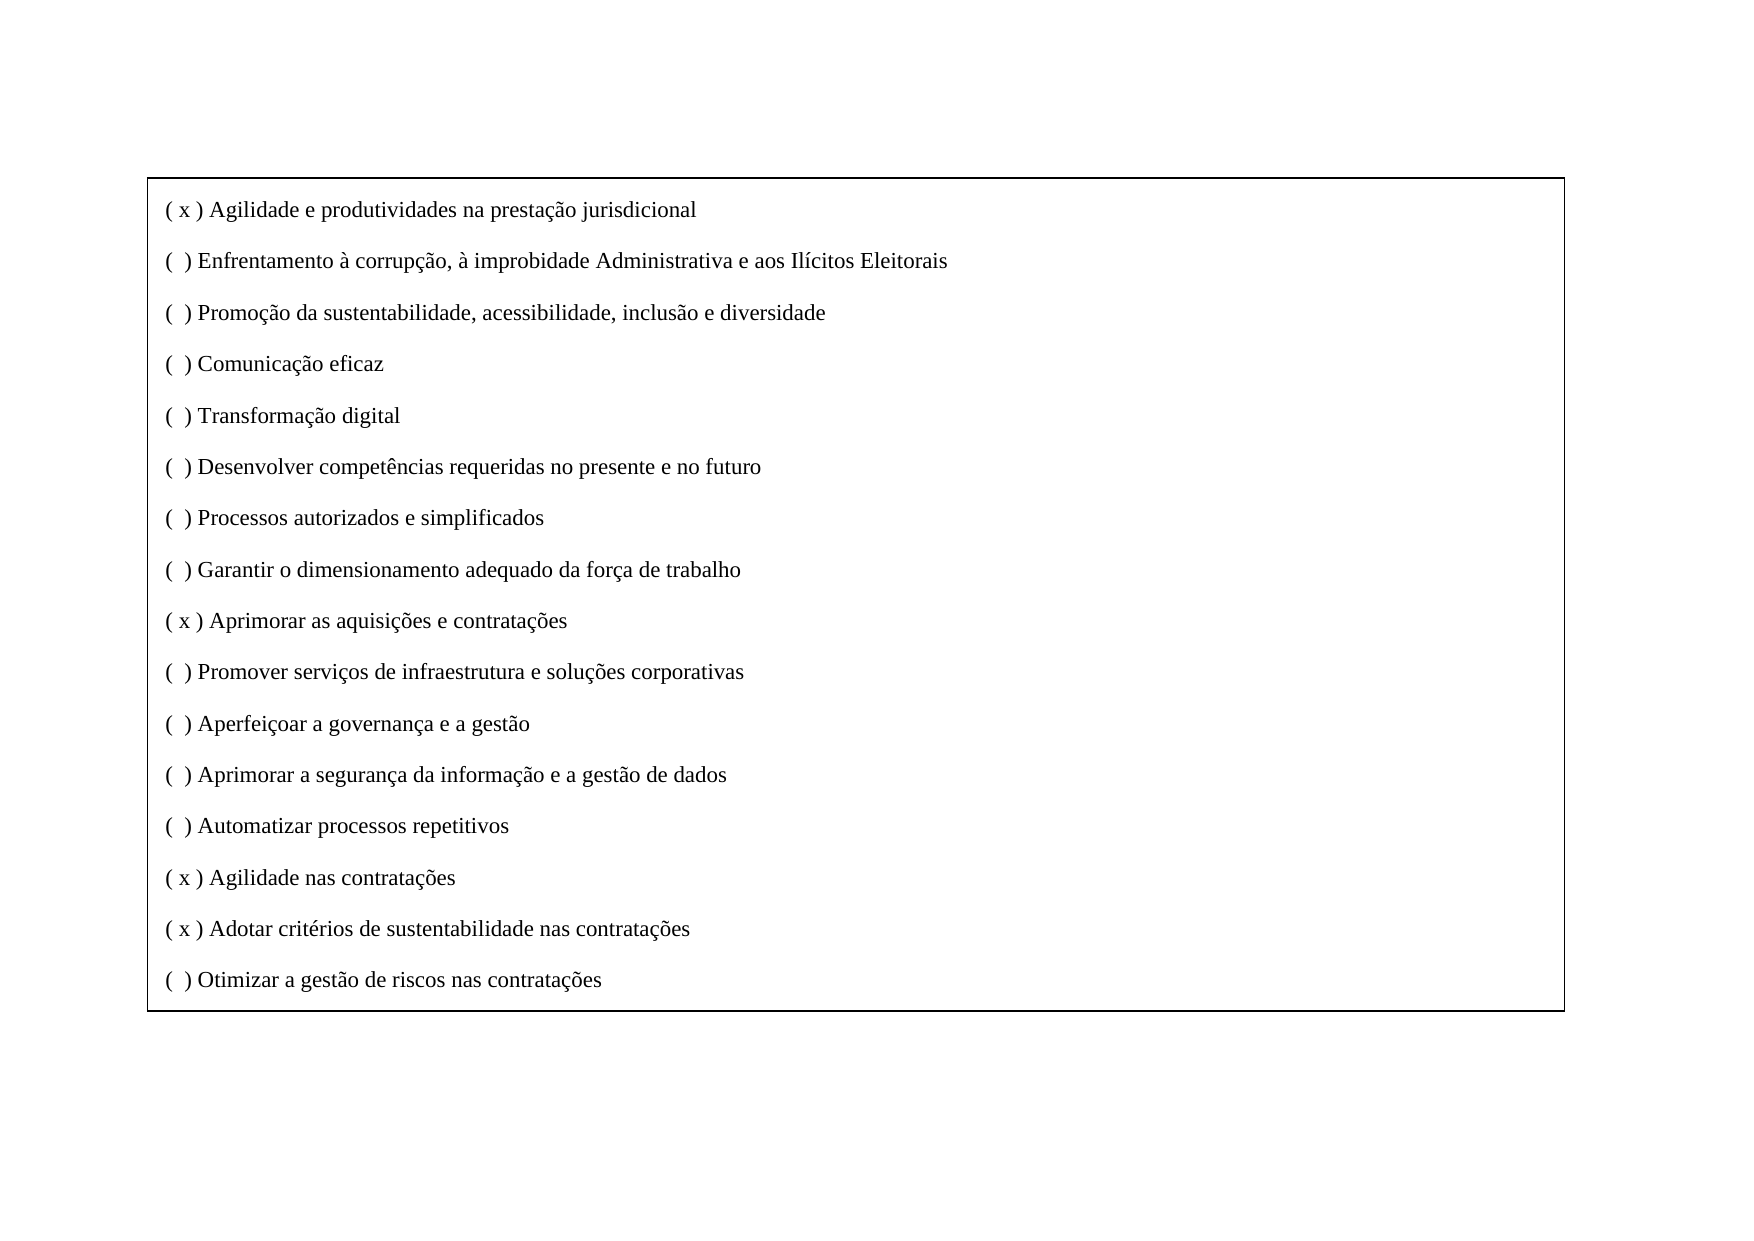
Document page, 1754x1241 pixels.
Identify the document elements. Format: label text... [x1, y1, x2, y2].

table_cell ( x ) Agilidade e produtividades na prestação jurisdicional ( ) Enfrentamento à corrupção, à improbidade Administrativa e aos Ilícitos Eleitorais ( ) Promoção da sustentabilidade, acessibilidade, inclusão e diversidade ( ) Comunicação eficaz ( ) Transformação digital ( ) Desenvolver competências requeridas no presente e no futuro ( ) Processos autorizados e simplificados ( ) Garantir o dimensionamento adequado da força de trabalho ( x ) Aprimorar as aquisições e contratações ( ) Promover serviços de infraestrutura e soluções corporativas ( ) Aperfeiçoar a governança e a gestão ( ) Aprimorar a segurança da informação e a gestão de dados ( ) Automatizar processos repetitivos ( x ) Agilidade nas contratações ( x ) Adotar critérios de sustentabilidade nas contratações ( ) Otimizar a gestão de riscos nas contratações [148, 179, 1564, 1010]
